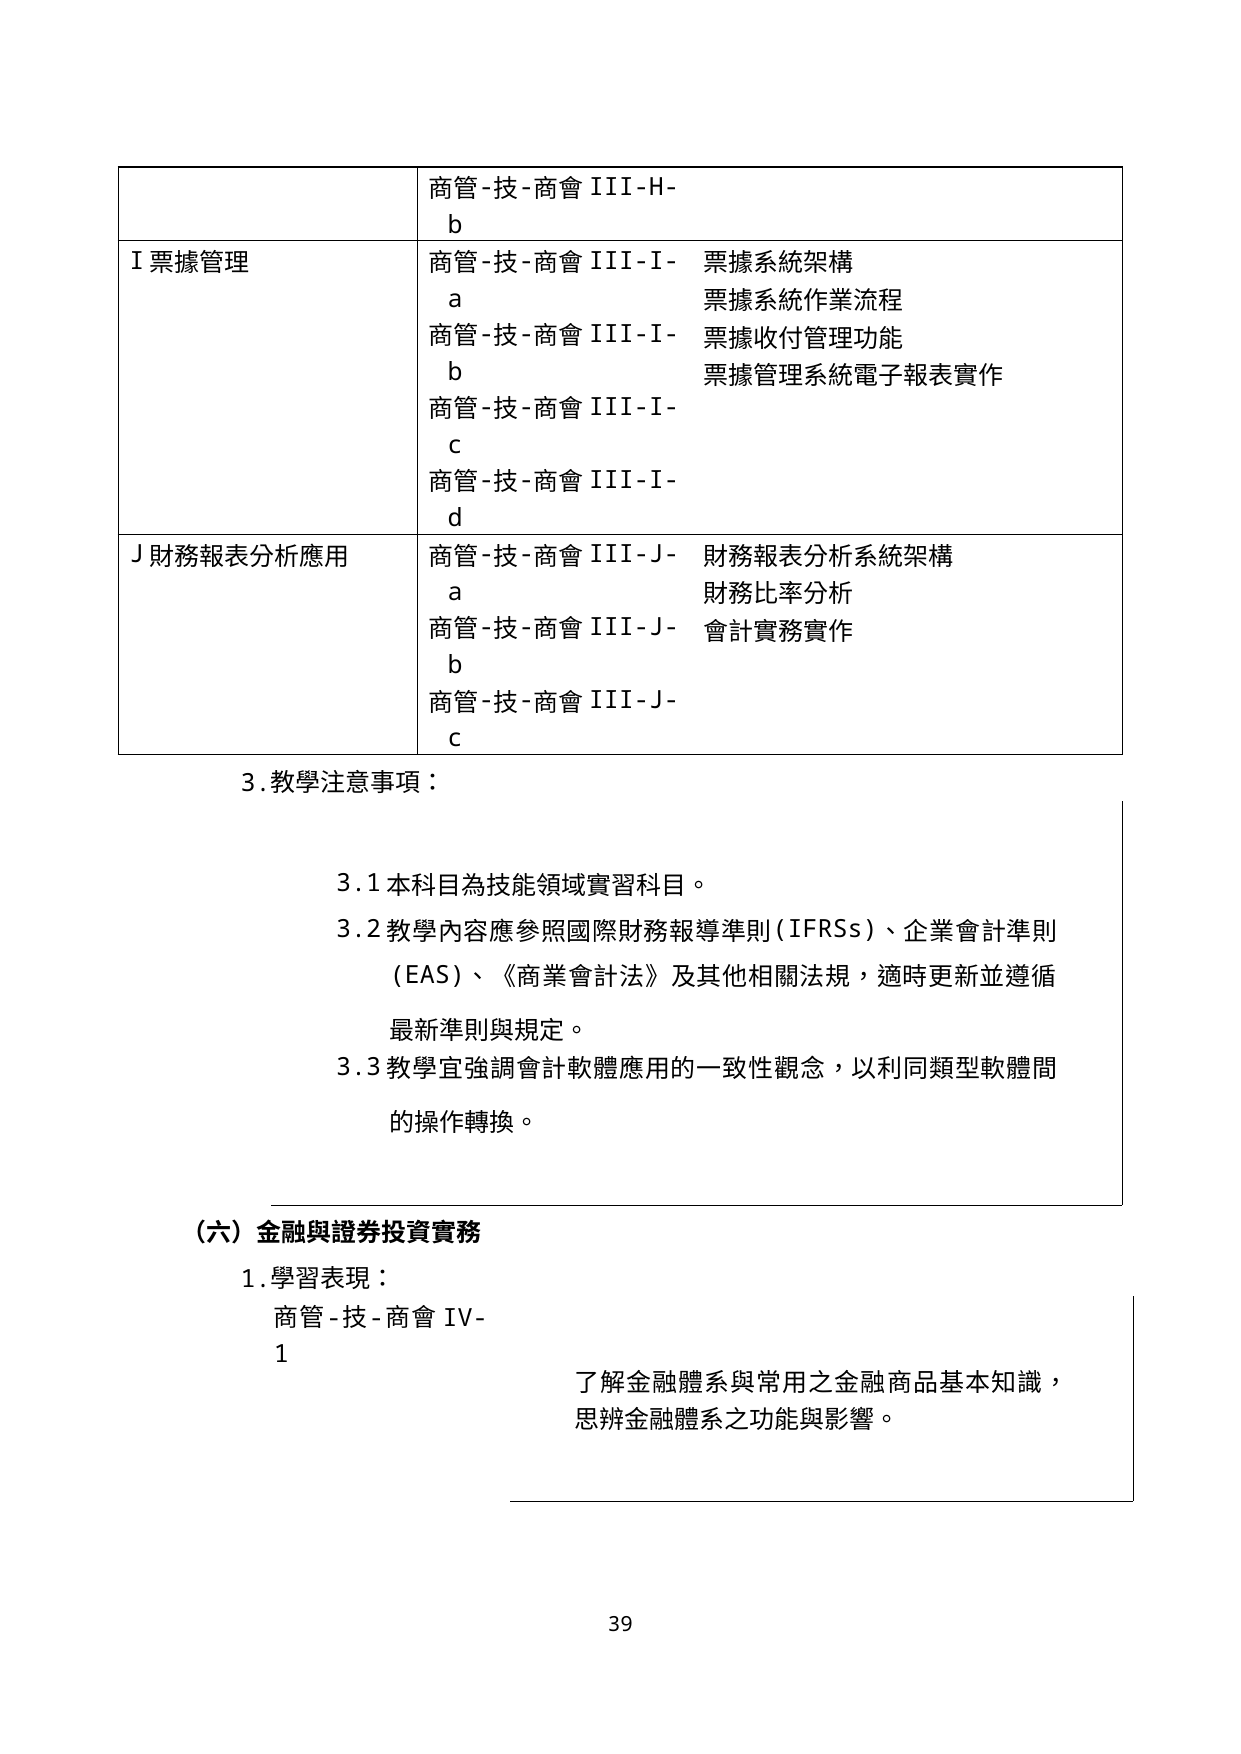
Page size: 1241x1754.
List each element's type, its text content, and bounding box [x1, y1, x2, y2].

table_header 商管-技-商會IV-1 [262, 1296, 498, 1501]
text 3.2教學內容應參照國際財務報導準則(IFRSs)、企業會計準則(EAS)、《商業會計法》及其他相關法規，適時更新並遵循最新準則與規定。 [271, 911, 1122, 1048]
table_header 了解金融體系與常用之金融商品基本知識，思辨金融體系之功能與影響。 [499, 1296, 1133, 1501]
table_cell 商管-技-商會III-H-b [418, 168, 692, 240]
table_cell [119, 168, 417, 240]
text 3.教學注意事項： [173, 755, 1122, 801]
table_header [1134, 1296, 1144, 1501]
text 1.學習表現： [173, 1251, 1122, 1296]
table_cell 財務報表分析系統架構 財務比率分析 會計實務實作 [692, 535, 1122, 754]
text 3.3教學宜強調會計軟體應用的一致性觀念，以利同類型軟體間的操作轉換。 [271, 1048, 1122, 1205]
table_cell I票據管理 [119, 241, 417, 533]
table_cell J財務報表分析應用 [119, 535, 417, 754]
text 3.1本科目為技能領域實習科目。 [271, 801, 1122, 911]
table_cell 票據系統架構 票據系統作業流程 票據收付管理功能 票據管理系統電子報表實作 [692, 241, 1122, 533]
table_cell 商管-技-商會III-I-a 商管-技-商會III-I-b 商管-技-商會III-I-c 商管-技-商會III-I-d [418, 241, 692, 533]
table_cell 商管-技-商會III-J-a 商管-技-商會III-J-b 商管-技-商會III-J-c [418, 535, 692, 754]
text （六）金融與證券投資實務 [173, 1205, 1122, 1251]
table_cell [692, 168, 1122, 240]
